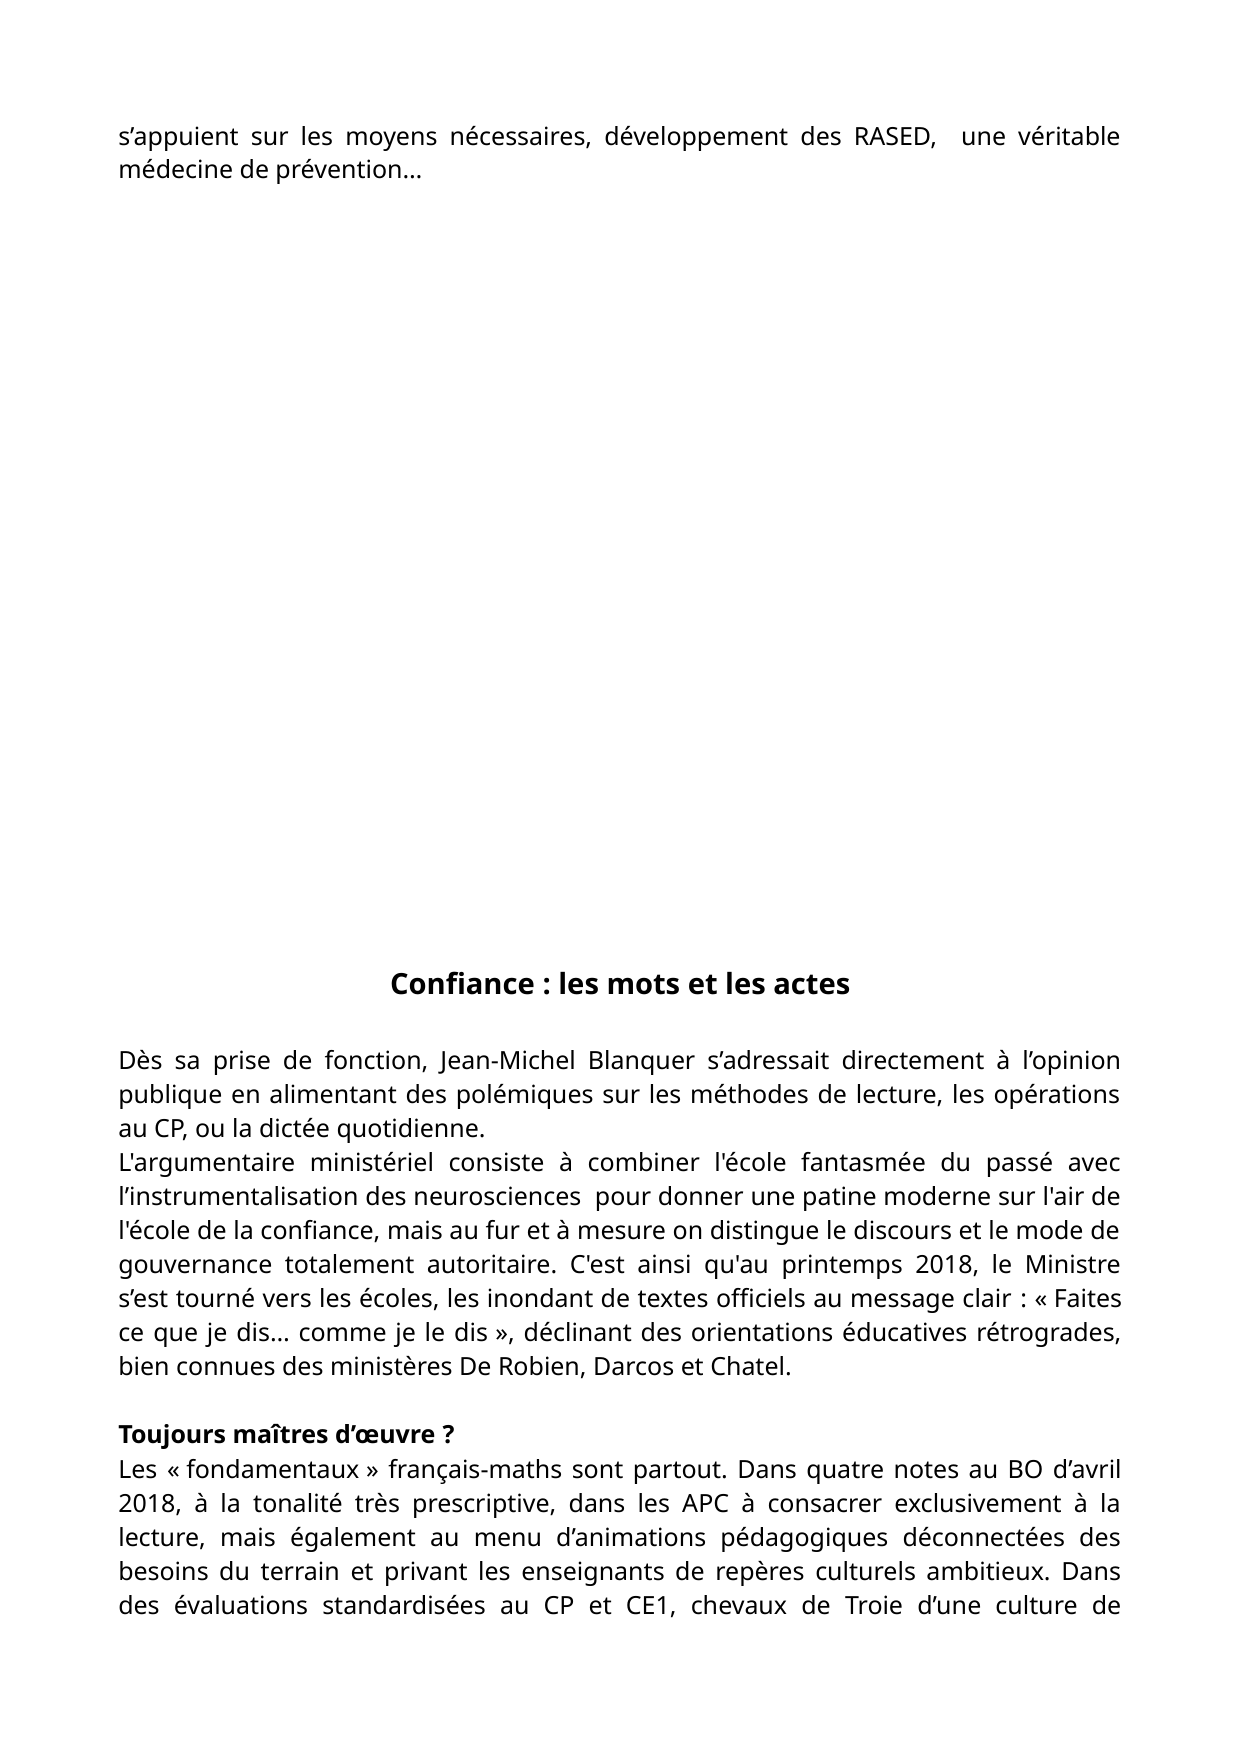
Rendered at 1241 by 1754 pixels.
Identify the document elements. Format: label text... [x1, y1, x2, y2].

text L'argumentaire ministériel consiste à combiner l'école fantasmée du passé avec l’instrumentalisation des neurosciences pour donner une patine moderne sur l'air de l'école de la confiance, mais au fur et à mesure on distingue le discours et le mode de gouvernance totalement autoritaire. C'est ainsi qu'au printemps 2018, le Ministre s’est tourné vers les écoles, les inondant de textes officiels au message clair : « Faites ce que je dis… comme je le dis », déclinant des orientations éducatives rétrogrades, bien connues des ministères De Robien, Darcos et Chatel. [118, 1145, 1122, 1383]
text Confiance : les mots et les actes [118, 963, 1122, 1003]
text Toujours maîtres d’œuvre ? [118, 1417, 1122, 1451]
text s’appuient sur les moyens nécessaires, développement des RASED, une véritable médecine de prévention… [118, 118, 1122, 186]
text Dès sa prise de fonction, Jean-Michel Blanquer s’adressait directement à l’opinion publique en alimentant des polémiques sur les méthodes de lecture, les opérations au CP, ou la dictée quotidienne. [118, 1042, 1122, 1145]
text Les « fondamentaux » français-maths sont partout. Dans quatre notes au BO d’avril 2018, à la tonalité très prescriptive, dans les APC à consacrer exclusivement à la lecture, mais également au menu d’animations pédagogiques déconnectées des besoins du terrain et privant les enseignants de repères culturels ambitieux. Dans des évaluations standardisées au CP et CE1, chevaux de Troie d’une culture de [118, 1451, 1122, 1622]
